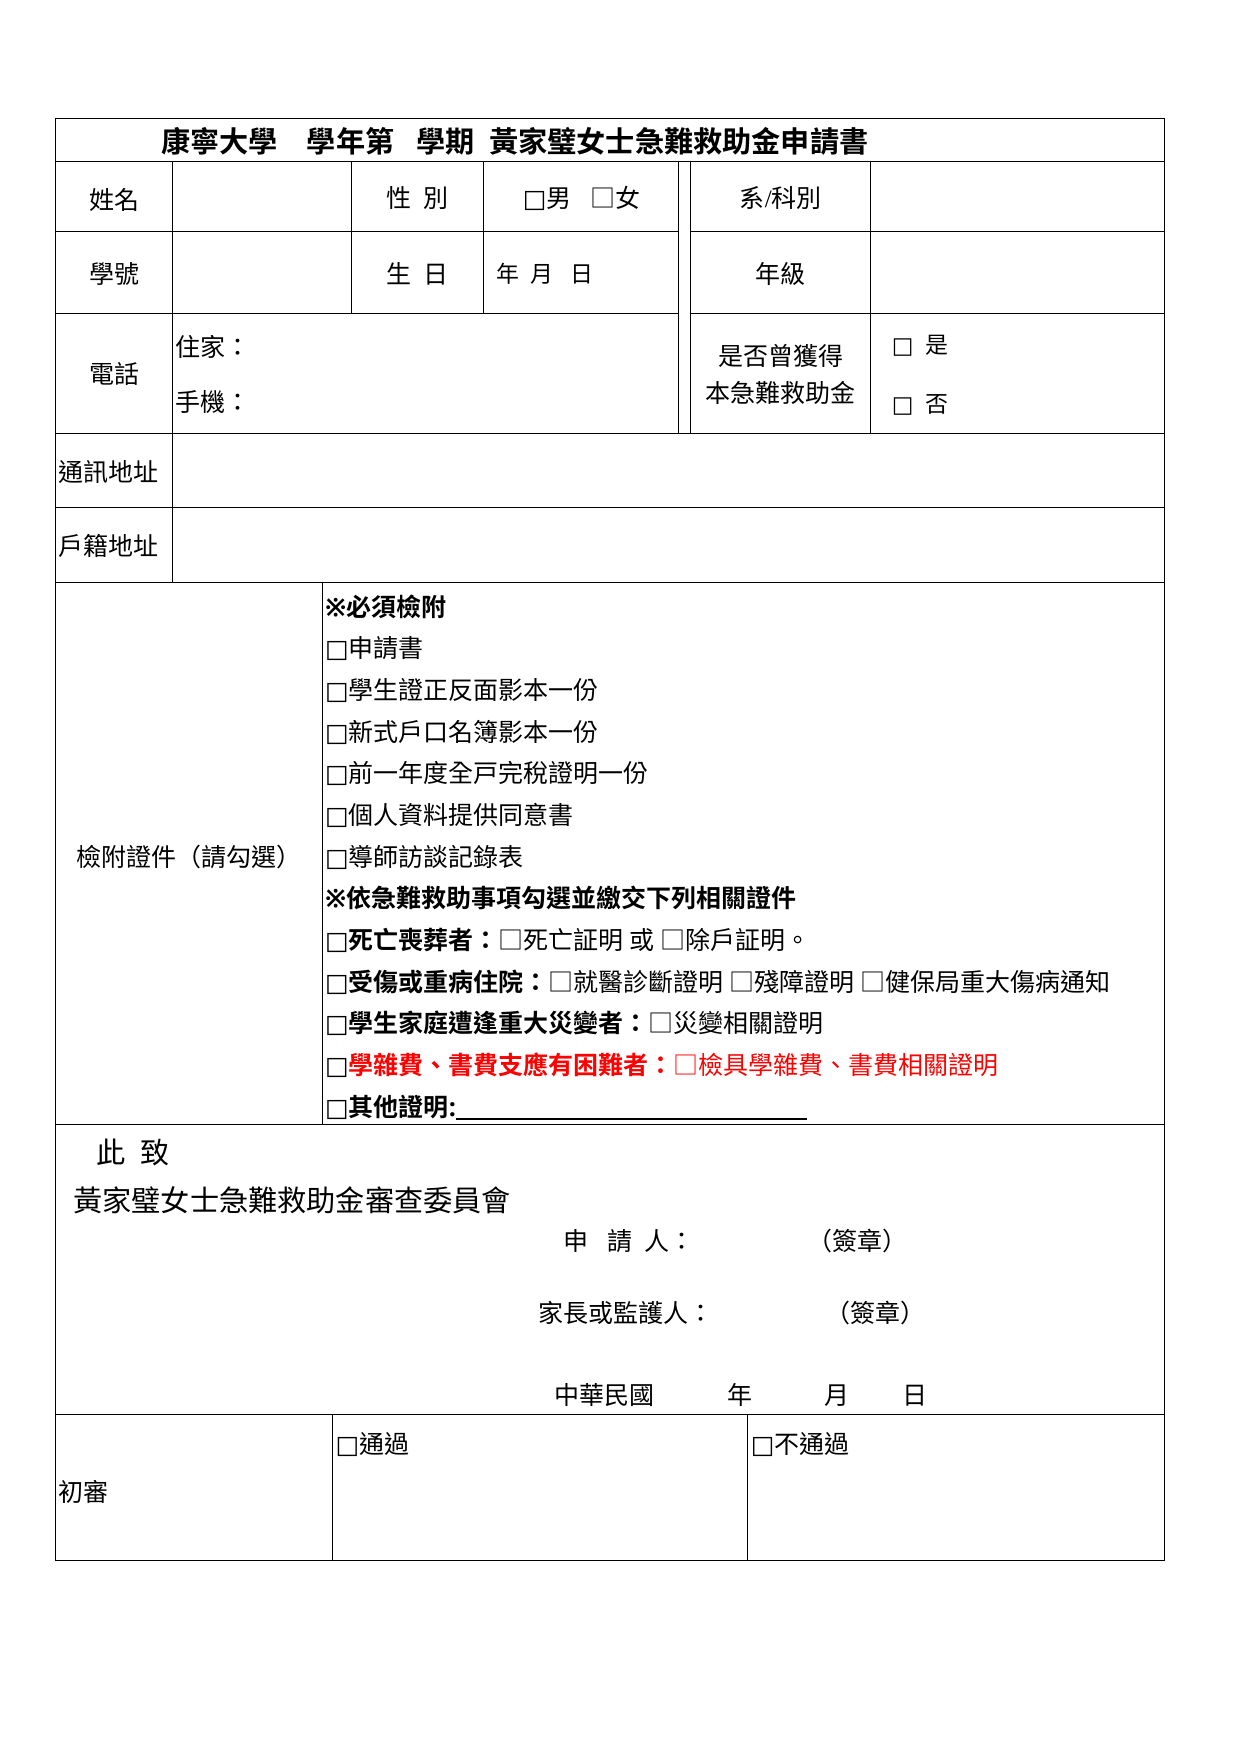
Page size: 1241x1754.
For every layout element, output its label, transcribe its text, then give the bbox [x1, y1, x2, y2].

table_cell [173, 232, 351, 313]
table_cell 初審 [56, 1415, 332, 1560]
table_cell □通過 [333, 1415, 747, 1560]
table_cell [173, 434, 1164, 507]
table_cell 性 別 [352, 162, 483, 231]
table_cell 檢附證件（請勾選） [56, 583, 322, 1124]
table_cell ※必須檢附 □申請書 □學生證正反面影本一份 □新式戶口名簿影本一份 □前一年度全戸完稅證明一份 □個人資料提供同意書 □導師訪談記錄表 ※依急難救助事項勾選並繳交下列相關證件 □死亡喪葬者：□死亡証明 或 □除戶証明。 □受傷或重病住院：□就醫診斷證明 □殘障證明 □健保局重大傷病通知 □學生家庭遭逢重大災變者：□災變相關證明 □學雜費、書費支應有困難者：□檢具學雜費、書費相關證明 □其他證明: [323, 583, 1164, 1124]
table_cell [173, 162, 351, 231]
table_cell □ 是 □ 否 [871, 314, 1164, 432]
table_header 康寧大學 學年第 學期 黃家璧女士急難救助金申請書 [56, 119, 1164, 161]
table_cell 系/科別 [691, 162, 870, 231]
table_cell 此 致 黃家璧女士急難救助金審查委員會 申 請 人： （簽章） 家長或監護人： （簽章） 中華民國 年 月 日 [56, 1125, 1164, 1414]
table_cell 通訊地址 [56, 434, 172, 507]
table_cell 生 日 [352, 232, 483, 313]
table_cell 年 月 日 [484, 232, 678, 313]
table_cell 姓名 [56, 162, 172, 231]
table_cell 年級 [691, 232, 870, 313]
table_cell 學號 [56, 232, 172, 313]
table_cell [871, 232, 1164, 313]
table_cell 戶籍地址 [56, 508, 172, 582]
table_cell [173, 508, 1164, 582]
table_cell 電話 [56, 314, 172, 432]
table_cell □男 □女 [484, 162, 678, 231]
table_cell 是否曾獲得 本急難救助金 [691, 314, 870, 432]
table_cell 住家： 手機： [173, 314, 678, 432]
table_cell [679, 162, 690, 432]
table_cell [871, 162, 1164, 231]
table_cell □不通過 [748, 1415, 1164, 1560]
